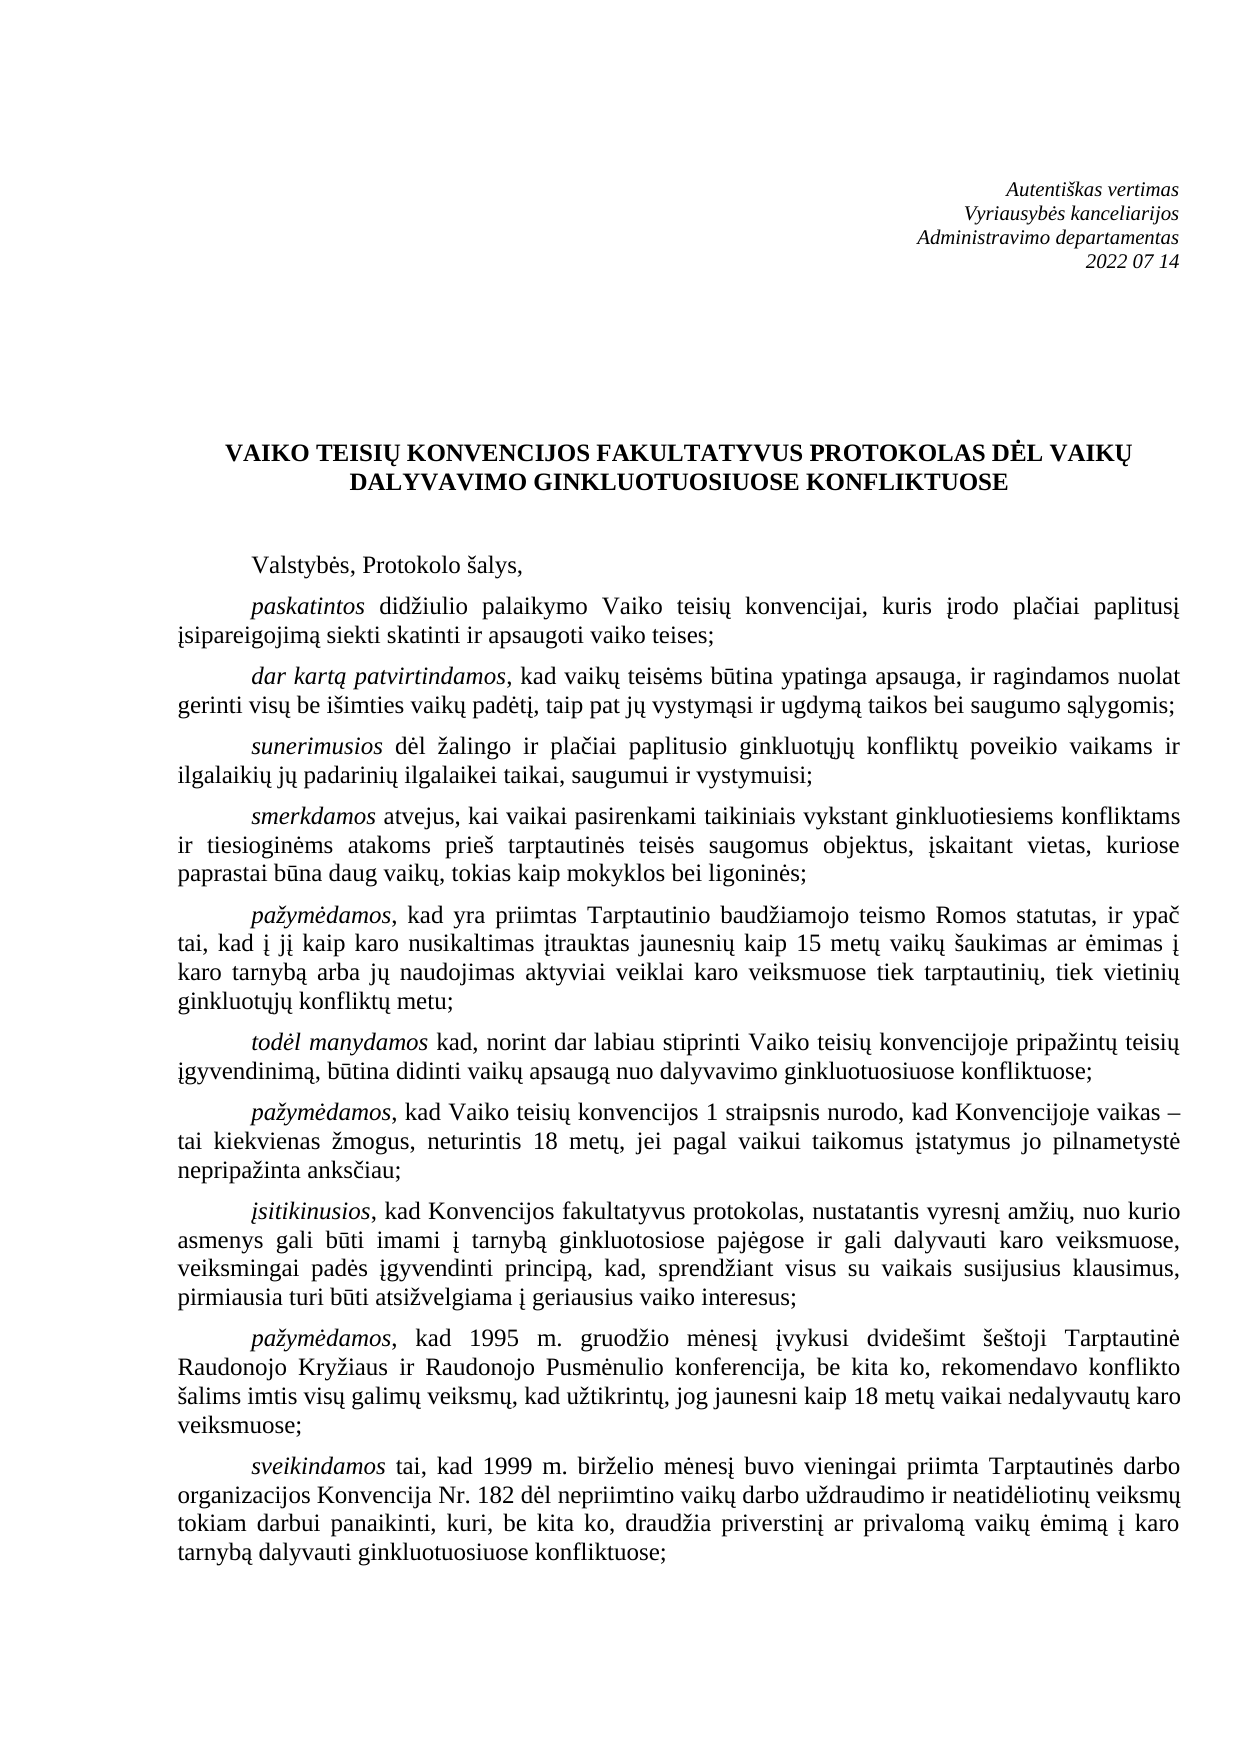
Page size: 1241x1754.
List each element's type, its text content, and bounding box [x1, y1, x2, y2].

text Vaiko teisių konvencijos FAKULTATYVuS protokolas dėl vaikų dalyvavimo ginkluotuosiuose konfliktuose [177, 438, 1181, 496]
text įsitikinusios, kad Konvencijos fakultatyvus protokolas, nustatantis vyresnį amžių, nuo kurio asmenys gali būti imami į tarnybą ginkluotosiose pajėgose ir gali dalyvauti karo veiksmuose, veiksmingai padės įgyvendinti principą, kad, sprendžiant visus su vaikais susijusius klausimus, pirmiausia turi būti atsižvelgiama į geriausius vaiko interesus; [177, 1196, 1181, 1311]
text dar kartą patvirtindamos, kad vaikų teisėms būtina ypatinga apsauga, ir ragindamos nuolat gerinti visų be išimties vaikų padėtį, taip pat jų vystymąsi ir ugdymą taikos bei saugumo sąlygomis; [177, 661, 1181, 718]
text paskatintos didžiulio palaikymo Vaiko teisių konvencijai, kuris įrodo plačiai paplitusį įsipareigojimą siekti skatinti ir apsaugoti vaiko teises; [177, 591, 1181, 648]
text pažymėdamos, kad 1995 m. gruodžio mėnesį įvykusi dvidešimt šeštoji Tarptautinė Raudonojo Kryžiaus ir Raudonojo Pusmėnulio konferencija, be kita ko, rekomendavo konflikto šalims imtis visų galimų veiksmų, kad užtikrintų, jog jaunesni kaip 18 metų vaikai nedalyvautų karo veiksmuose; [177, 1323, 1181, 1438]
text sunerimusios dėl žalingo ir plačiai paplitusio ginkluotųjų konfliktų poveikio vaikams ir ilgalaikių jų padarinių ilgalaikei taikai, saugumui ir vystymuisi; [177, 731, 1181, 788]
text sveikindamos tai, kad 1999 m. birželio mėnesį buvo vieningai priimta Tarptautinės darbo organizacijos Konvencija Nr. 182 dėl nepriimtino vaikų darbo uždraudimo ir neatidėliotinų veiksmų tokiam darbui panaikinti, kuri, be kita ko, draudžia priverstinį ar privalomą vaikų ėmimą į karo tarnybą dalyvauti ginkluotuosiuose konfliktuose; [177, 1451, 1181, 1566]
text 2022 07 14 [177, 249, 1181, 273]
text Valstybės, Protokolo šalys, [177, 550, 1181, 578]
text Administravimo departamentas [177, 225, 1181, 249]
text Vyriausybės kanceliarijos [177, 201, 1181, 225]
text Autentiškas vertimas [177, 177, 1181, 201]
text pažymėdamos, kad yra priimtas Tarptautinio baudžiamojo teismo Romos statutas, ir ypač tai, kad į jį kaip karo nusikaltimas įtrauktas jaunesnių kaip 15 metų vaikų šaukimas ar ėmimas į karo tarnybą arba jų naudojimas aktyviai veiklai karo veiksmuose tiek tarptautinių, tiek vietinių ginkluotųjų konfliktų metu; [177, 900, 1181, 1015]
text smerkdamos atvejus, kai vaikai pasirenkami taikiniais vykstant ginkluotiesiems konfliktams ir tiesioginėms atakoms prieš tarptautinės teisės saugomus objektus, įskaitant vietas, kuriose paprastai būna daug vaikų, tokias kaip mokyklos bei ligoninės; [177, 801, 1181, 887]
text todėl manydamos kad, norint dar labiau stiprinti Vaiko teisių konvencijoje pripažintų teisių įgyvendinimą, būtina didinti vaikų apsaugą nuo dalyvavimo ginkluotuosiuose konfliktuose; [177, 1027, 1181, 1085]
text pažymėdamos, kad Vaiko teisių konvencijos 1 straipsnis nurodo, kad Konvencijoje vaikas – tai kiekvienas žmogus, neturintis 18 metų, jei pagal vaikui taikomus įstatymus jo pilnametystė nepripažinta anksčiau; [177, 1097, 1181, 1183]
